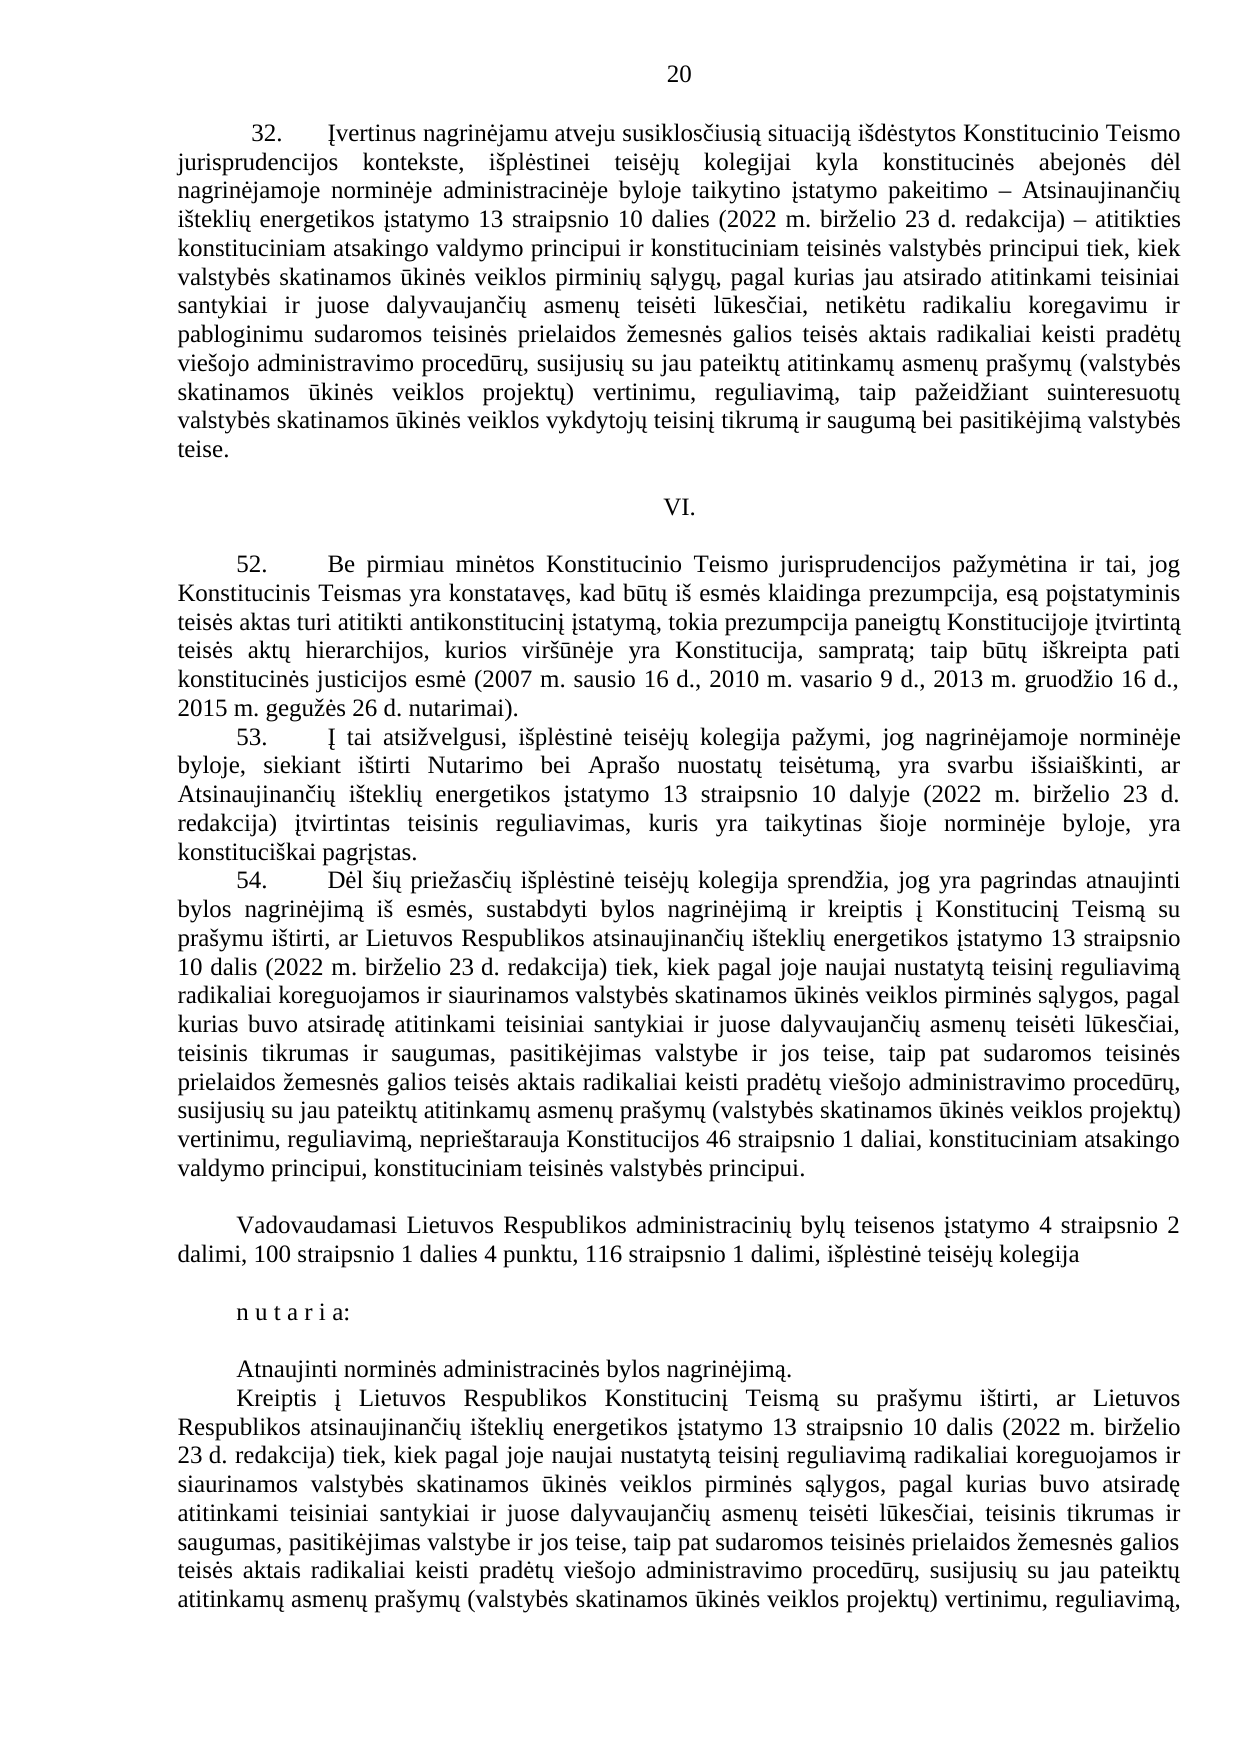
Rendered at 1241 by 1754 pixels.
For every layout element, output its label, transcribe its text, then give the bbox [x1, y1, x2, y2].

text 53. Į tai atsižvelgusi, išplėstinė teisėjų kolegija pažymi, jog nagrinėjamoje norminėje byloje, siekiant ištirti Nutarimo bei Aprašo nuostatų teisėtumą, yra svarbu išsiaiškinti, ar Atsinaujinančių išteklių energetikos įstatymo 13 straipsnio 10 dalyje (2022 m. birželio 23 d. redakcija) įtvirtintas teisinis reguliavimas, kuris yra taikytinas šioje norminėje byloje, yra konstituciškai pagrįstas. [177, 722, 1181, 866]
text Kreiptis į Lietuvos Respublikos Konstitucinį Teismą su prašymu ištirti, ar Lietuvos Respublikos atsinaujinančių išteklių energetikos įstatymo 13 straipsnio 10 dalis (2022 m. birželio 23 d. redakcija) tiek, kiek pagal joje naujai nustatytą teisinį reguliavimą radikaliai koreguojamos ir siaurinamos valstybės skatinamos ūkinės veiklos pirminės sąlygos, pagal kurias buvo atsiradę atitinkami teisiniai santykiai ir juose dalyvaujančių asmenų teisėti lūkesčiai, teisinis tikrumas ir saugumas, pasitikėjimas valstybe ir jos teise, taip pat sudaromos teisinės prielaidos žemesnės galios teisės aktais radikaliai keisti pradėtų viešojo administravimo procedūrų, susijusių su jau pateiktų atitinkamų asmenų prašymų (valstybės skatinamos ūkinės veiklos projektų) vertinimu, reguliavimą, [177, 1383, 1181, 1613]
text Atnaujinti norminės administracinės bylos nagrinėjimą. [177, 1354, 1181, 1383]
text n u t a r i a: [177, 1297, 1181, 1326]
text 52. Be pirmiau minėtos Konstitucinio Teismo jurisprudencijos pažymėtina ir tai, jog Konstitucinis Teismas yra konstatavęs, kad būtų iš esmės klaidinga prezumpcija, esą poįstatyminis teisės aktas turi atitikti antikonstitucinį įstatymą, tokia prezumpcija paneigtų Konstitucijoje įtvirtintą teisės aktų hierarchijos, kurios viršūnėje yra Konstitucija, sampratą; taip būtų iškreipta pati konstitucinės justicijos esmė (2007 m. sausio 16 d., 2010 m. vasario 9 d., 2013 m. gruodžio 16 d., 2015 m. gegužės 26 d. nutarimai). [177, 549, 1181, 722]
text VI. [177, 492, 1181, 521]
text Vadovaudamasi Lietuvos Respublikos administracinių bylų teisenos įstatymo 4 straipsnio 2 dalimi, 100 straipsnio 1 dalies 4 punktu, 116 straipsnio 1 dalimi, išplėstinė teisėjų kolegija [177, 1211, 1181, 1268]
text 32. Įvertinus nagrinėjamu atveju susiklosčiusią situaciją išdėstytos Konstitucinio Teismo jurisprudencijos kontekste, išplėstinei teisėjų kolegijai kyla konstitucinės abejonės dėl nagrinėjamoje norminėje administracinėje byloje taikytino įstatymo pakeitimo – Atsinaujinančių išteklių energetikos įstatymo 13 straipsnio 10 dalies (2022 m. birželio 23 d. redakcija) – atitikties konstituciniam atsakingo valdymo principui ir konstituciniam teisinės valstybės principui tiek, kiek valstybės skatinamos ūkinės veiklos pirminių sąlygų, pagal kurias jau atsirado atitinkami teisiniai santykiai ir juose dalyvaujančių asmenų teisėti lūkesčiai, netikėtu radikaliu koregavimu ir pabloginimu sudaromos teisinės prielaidos žemesnės galios teisės aktais radikaliai keisti pradėtų viešojo administravimo procedūrų, susijusių su jau pateiktų atitinkamų asmenų prašymų (valstybės skatinamos ūkinės veiklos projektų) vertinimu, reguliavimą, taip pažeidžiant suinteresuotų valstybės skatinamos ūkinės veiklos vykdytojų teisinį tikrumą ir saugumą bei pasitikėjimą valstybės teise. [177, 118, 1181, 463]
text 54. Dėl šių priežasčių išplėstinė teisėjų kolegija sprendžia, jog yra pagrindas atnaujinti bylos nagrinėjimą iš esmės, sustabdyti bylos nagrinėjimą ir kreiptis į Konstitucinį Teismą su prašymu ištirti, ar Lietuvos Respublikos atsinaujinančių išteklių energetikos įstatymo 13 straipsnio 10 dalis (2022 m. birželio 23 d. redakcija) tiek, kiek pagal joje naujai nustatytą teisinį reguliavimą radikaliai koreguojamos ir siaurinamos valstybės skatinamos ūkinės veiklos pirminės sąlygos, pagal kurias buvo atsiradę atitinkami teisiniai santykiai ir juose dalyvaujančių asmenų teisėti lūkesčiai, teisinis tikrumas ir saugumas, pasitikėjimas valstybe ir jos teise, taip pat sudaromos teisinės prielaidos žemesnės galios teisės aktais radikaliai keisti pradėtų viešojo administravimo procedūrų, susijusių su jau pateiktų atitinkamų asmenų prašymų (valstybės skatinamos ūkinės veiklos projektų) vertinimu, reguliavimą, neprieštarauja Konstitucijos 46 straipsnio 1 daliai, konstituciniam atsakingo valdymo principui, konstituciniam teisinės valstybės principui. [177, 866, 1181, 1182]
